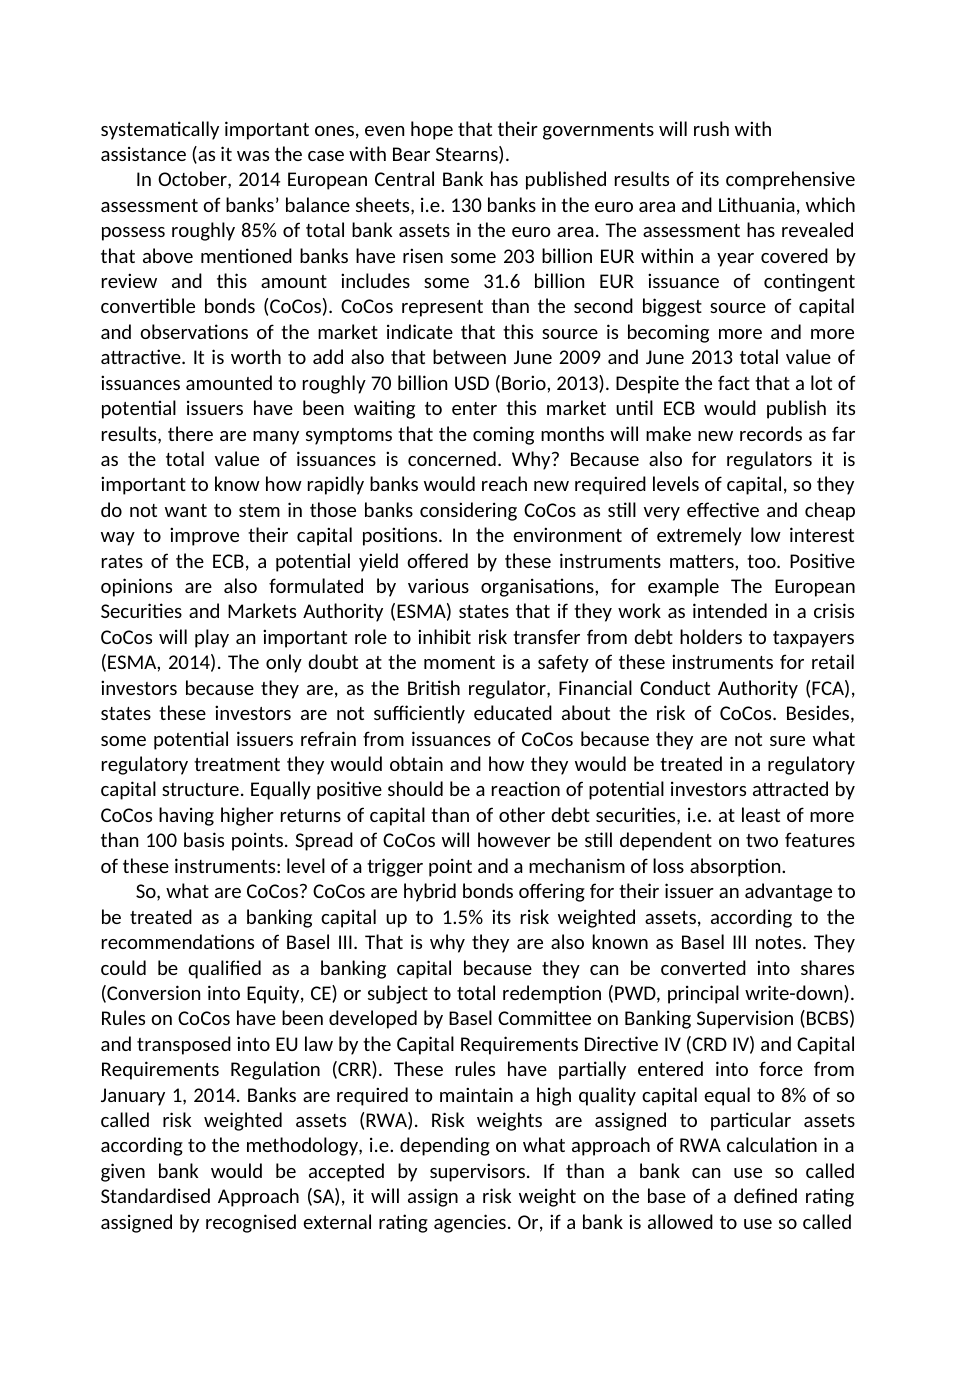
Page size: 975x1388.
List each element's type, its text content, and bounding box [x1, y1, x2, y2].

text So, what are CoCos? CoCos are hybrid bonds offering for their issuer an advantage to be treated as a banking capital up to 1.5% its risk weighted assets, according to the recommendations of Basel III. That is why they are also known as Basel III notes. They could be qualified as a banking capital because they can be converted into shares (Conversion into Equity, CE) or subject to total redemption (PWD, principal write-down). Rules on CoCos have been developed by Basel Committee on Banking Supervision (BCBS) and transposed into EU law by the Capital Requirements Directive IV (CRD IV) and Capital Requirements Regulation (CRR). These rules have partially entered into force from January 1, 2014. Banks are required to maintain a high quality capital equal to 8% of so called risk weighted assets (RWA). Risk weights are assigned to particular assets according to the methodology, i.e. depending on what approach of RWA calculation in a given bank would be accepted by supervisors. If than a bank can use so called Standardised Approach (SA), it will assign a risk weight on the base of a defined rating assigned by recognised external rating agencies. Or, if a bank is allowed to use so called [100, 878, 857, 1234]
text systematically important ones, even hope that their governments will rush with assistance (as it was the case with Bear Stearns). [100, 116, 857, 167]
text In October, 2014 European Central Bank has published results of its comprehensive assessment of banks’ balance sheets, i.e. 130 banks in the euro area and Lithuania, which possess roughly 85% of total bank assets in the euro area. The assessment has revealed that above mentioned banks have risen some 203 billion EUR within a year covered by review and this amount includes some 31.6 billion EUR issuance of contingent convertible bonds (CoCos). CoCos represent than the second biggest source of capital and observations of the market indicate that this source is becoming more and more attractive. It is worth to add also that between June 2009 and June 2013 total value of issuances amounted to roughly 70 billion USD (Borio, 2013). Despite the fact that a lot of potential issuers have been waiting to enter this market until ECB would publish its results, there are many symptoms that the coming months will make new records as far as the total value of issuances is concerned. Why? Because also for regulators it is important to know how rapidly banks would reach new required levels of capital, so they do not want to stem in those banks considering CoCos as still very effective and cheap way to improve their capital positions. In the environment of extremely low interest rates of the ECB, a potential yield offered by these instruments matters, too. Positive opinions are also formulated by various organisations, for example The European Securities and Markets Authority (ESMA) states that if they work as intended in a crisis CoCos will play an important role to inhibit risk transfer from debt holders to taxpayers (ESMA, 2014). The only doubt at the moment is a safety of these instruments for retail investors because they are, as the British regulator, Financial Conduct Authority (FCA), states these investors are not sufficiently educated about the risk of CoCos. Besides, some potential issuers refrain from issuances of CoCos because they are not sure what regulatory treatment they would obtain and how they would be treated in a regulatory capital structure. Equally positive should be a reaction of potential investors attracted by CoCos having higher returns of capital than of other debt securities, i.e. at least of more than 100 basis points. Spread of CoCos will however be still dependent on two features of these instruments: level of a trigger point and a mechanism of loss absorption. [100, 167, 857, 878]
